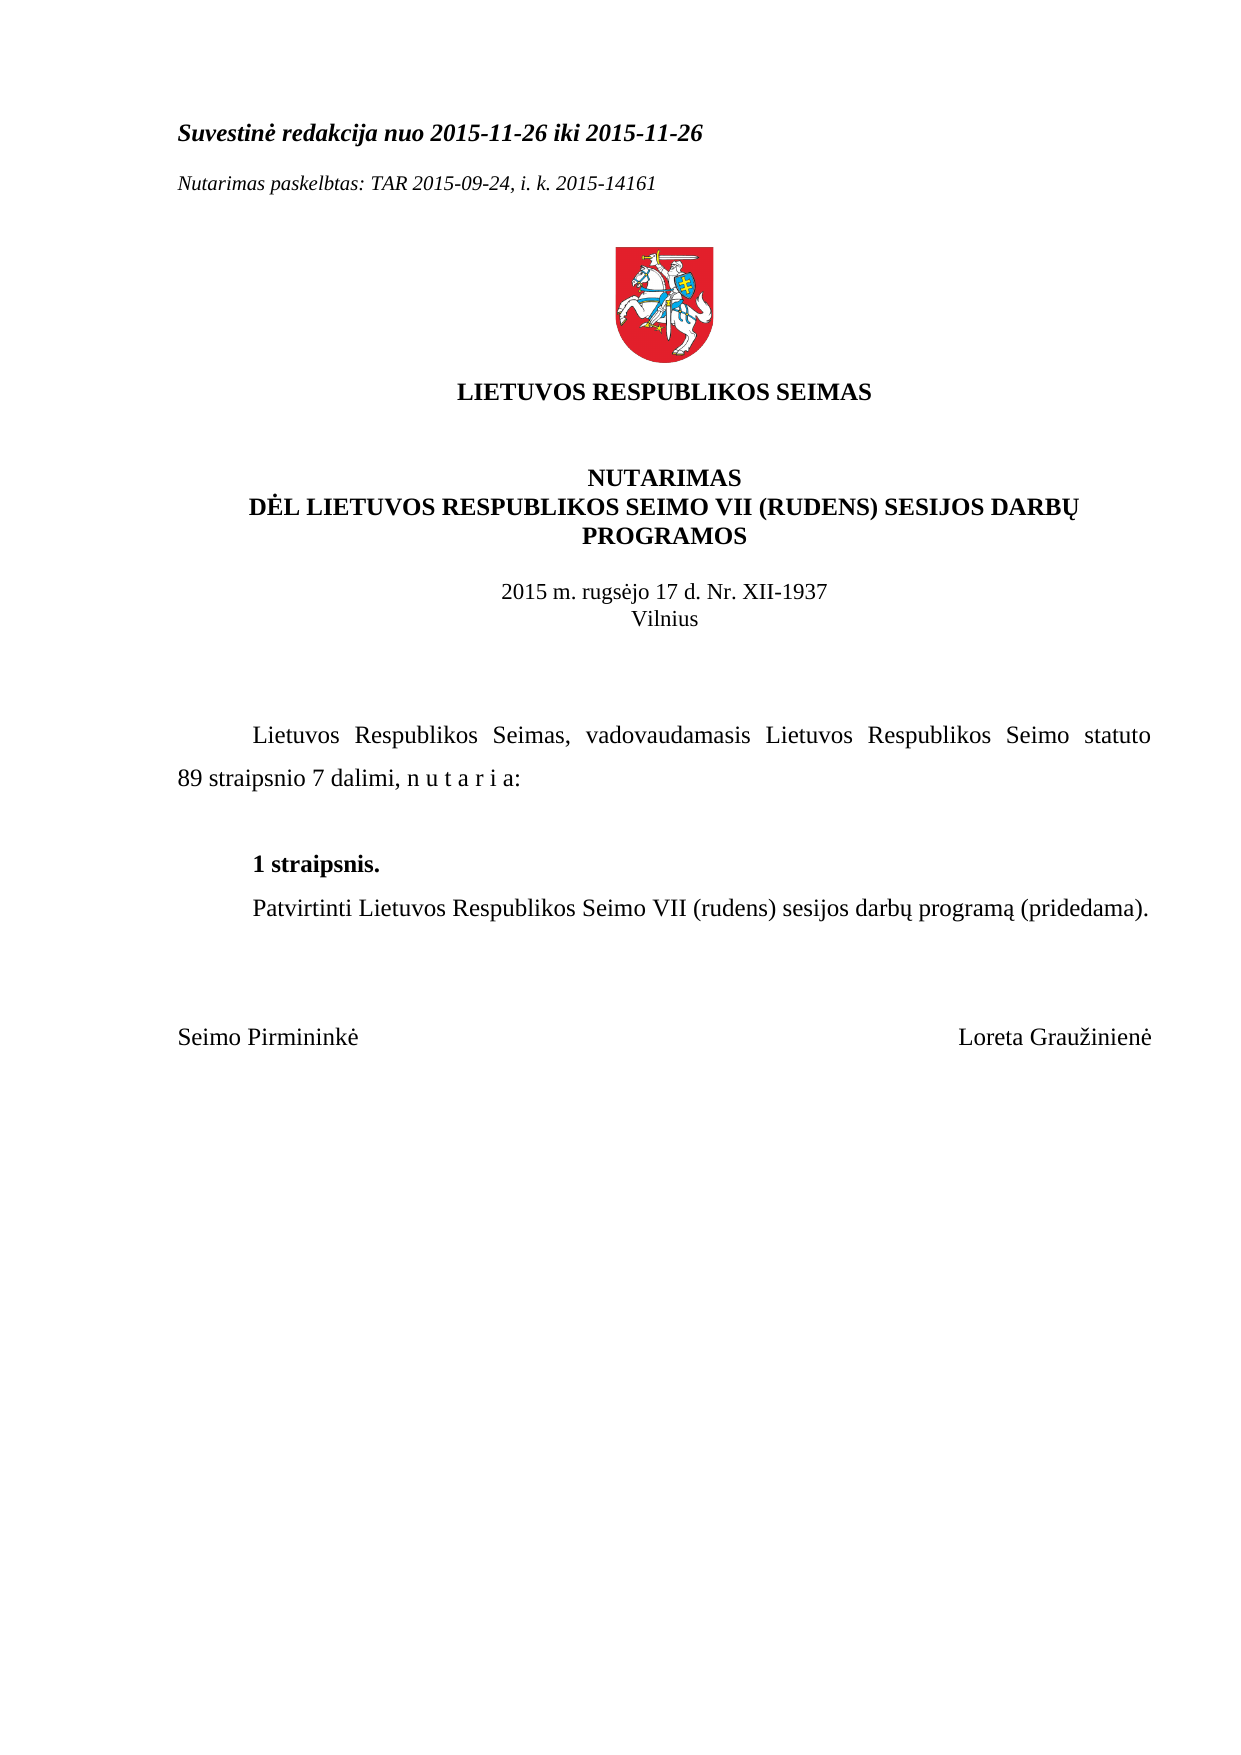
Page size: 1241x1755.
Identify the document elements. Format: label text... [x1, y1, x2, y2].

text LIETUVOS RESPUBLIKOS SEIMAS [177, 377, 1152, 406]
text Patvirtinti Lietuvos Respublikos Seimo VII (rudens) sesijos darbų programą (pridedama). [177, 893, 1152, 921]
text 1 straipsnis. [177, 849, 1152, 878]
text Vilnius [177, 604, 1152, 631]
text Lietuvos Respublikos Seimas, vadovaudamasis Lietuvos Respublikos Seimo statuto 89 straipsnio 7 dalimi, n u t a r i a: [177, 720, 1152, 792]
text Suvestinė redakcija nuo 2015-11-26 iki 2015-11-26 [177, 118, 1152, 147]
text 2015 m. rugsėjo 17 d. Nr. XII-1937 [177, 578, 1152, 604]
text Nutarimas paskelbtas: TAR 2015-09-24, i. k. 2015-14161 [177, 171, 1152, 195]
text DĖL LIETUVOS RESPUBLIKOS SEIMO VII (RUDENS) SESIJOS DARBŲ PROGRAMOS [177, 492, 1152, 549]
text Seimo Pirmininkė Loreta Graužinienė [177, 1022, 1152, 1051]
text NUTARIMAS [177, 463, 1152, 492]
